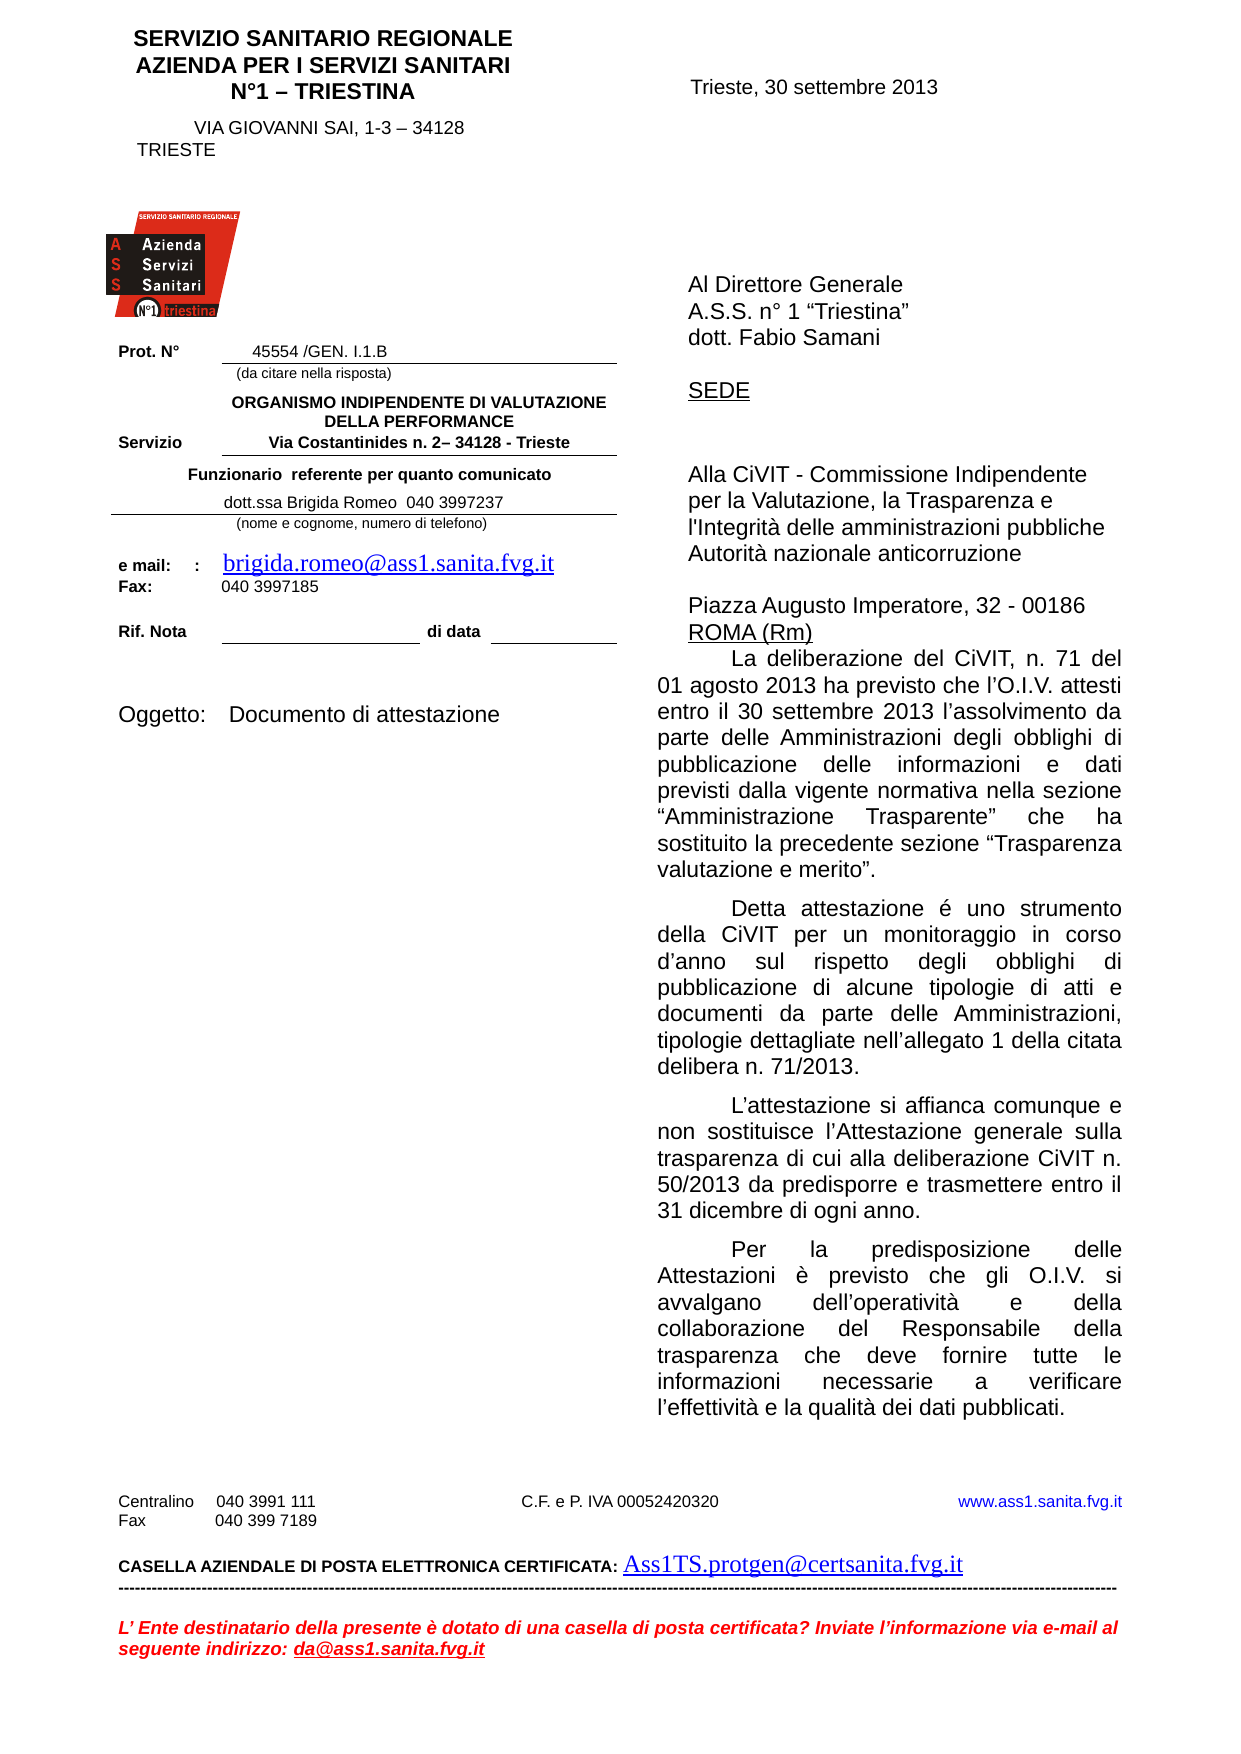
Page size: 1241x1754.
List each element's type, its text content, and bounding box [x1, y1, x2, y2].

table_header Documento di attestazione [217, 701, 607, 740]
table_cell [222, 613, 419, 643]
table_cell Funzionario referente per quanto comunicato [111, 455, 617, 484]
table_cell (nome e cognome, numero di telefono) e mail: : brigida.romeo@ass1.sanita.fvg.it Fax: 040 3997185 [111, 515, 617, 613]
table_cell dott.ssa Brigida Romeo 040 3997237 [111, 484, 617, 514]
table_header Oggetto: [107, 701, 217, 740]
text Al Direttore Generale [688, 271, 1122, 298]
table_cell di data [420, 613, 491, 643]
text Detta attestazione é uno strumento della CiVIT per un monitoraggio in corso d’anno sul rispetto degli obblighi di pubblicazione di alcune tipologie di atti e documenti da parte delle Amministrazioni, tipologie dettagliate nell’allegato 1 della citata delibera n. 71/2013. [657, 895, 1122, 1079]
text La deliberazione del CiVIT, n. 71 del 01 agosto 2013 ha previsto che l’O.I.V. attesti entro il 30 settembre 2013 l’assolvimento da parte delle Amministrazioni degli obblighi di pubblicazione delle informazioni e dati previsti dalla vigente normativa nella sezione “Amministrazione Trasparente” che ha sostituito la precedente sezione “Trasparenza valutazione e merito”. [657, 645, 1122, 882]
table_cell (da citare nella risposta) [222, 364, 617, 393]
text Per la predisposizione delle Attestazioni è previsto che gli O.I.V. si avvalgano dell’operatività e della collaborazione del Responsabile della trasparenza che deve fornire tutte le informazioni necessarie a verificare l’effettività e la qualità dei dati pubblicati. [657, 1236, 1122, 1421]
table_cell Rif. Nota [111, 613, 222, 643]
text L’attestazione si affianca comunque e non sostituisce l’Attestazione generale sulla trasparenza di cui alla deliberazione CiVIT n. 50/2013 da predisporre e trasmettere entro il 31 dicembre di ogni anno. [657, 1092, 1122, 1224]
text VIA GIOVANNI SAI, 1-3 – 34128 TRIESTE [137, 117, 540, 160]
text Trieste, 30 settembre 2013 [690, 75, 1122, 99]
text Piazza Augusto Imperatore, 32 - 00186 ROMA (Rm) [688, 592, 1122, 645]
table_cell ORGANISMO INDIPENDENTE DI VALUTAZIONE DELLA PERFORMANCE Via Costantinides n. 2– 34128 - Trieste [222, 393, 617, 454]
text SEDE [688, 377, 1122, 403]
text Alla CiVIT - Commissione Indipendente per la Valutazione, la Trasparenza e l'Integrità delle amministrazioni pubbliche Autorità nazionale anticorruzione [688, 461, 1122, 566]
subtitle N°1 – TRIESTINA [106, 78, 540, 104]
table_cell [491, 613, 617, 643]
table_cell [111, 363, 222, 393]
text dott. Fabio Samani [688, 324, 1122, 351]
text SERVIZIO SANITARIO REGIONALE [106, 25, 540, 52]
table_header Prot. N° [111, 334, 222, 363]
table_cell Servizio [111, 393, 222, 454]
text AZIENDA PER I SERVIZI SANITARI [106, 52, 540, 78]
text A.S.S. n° 1 “Triestina” [688, 298, 1122, 324]
table_header 45554 /GEN. I.1.B [222, 334, 617, 363]
